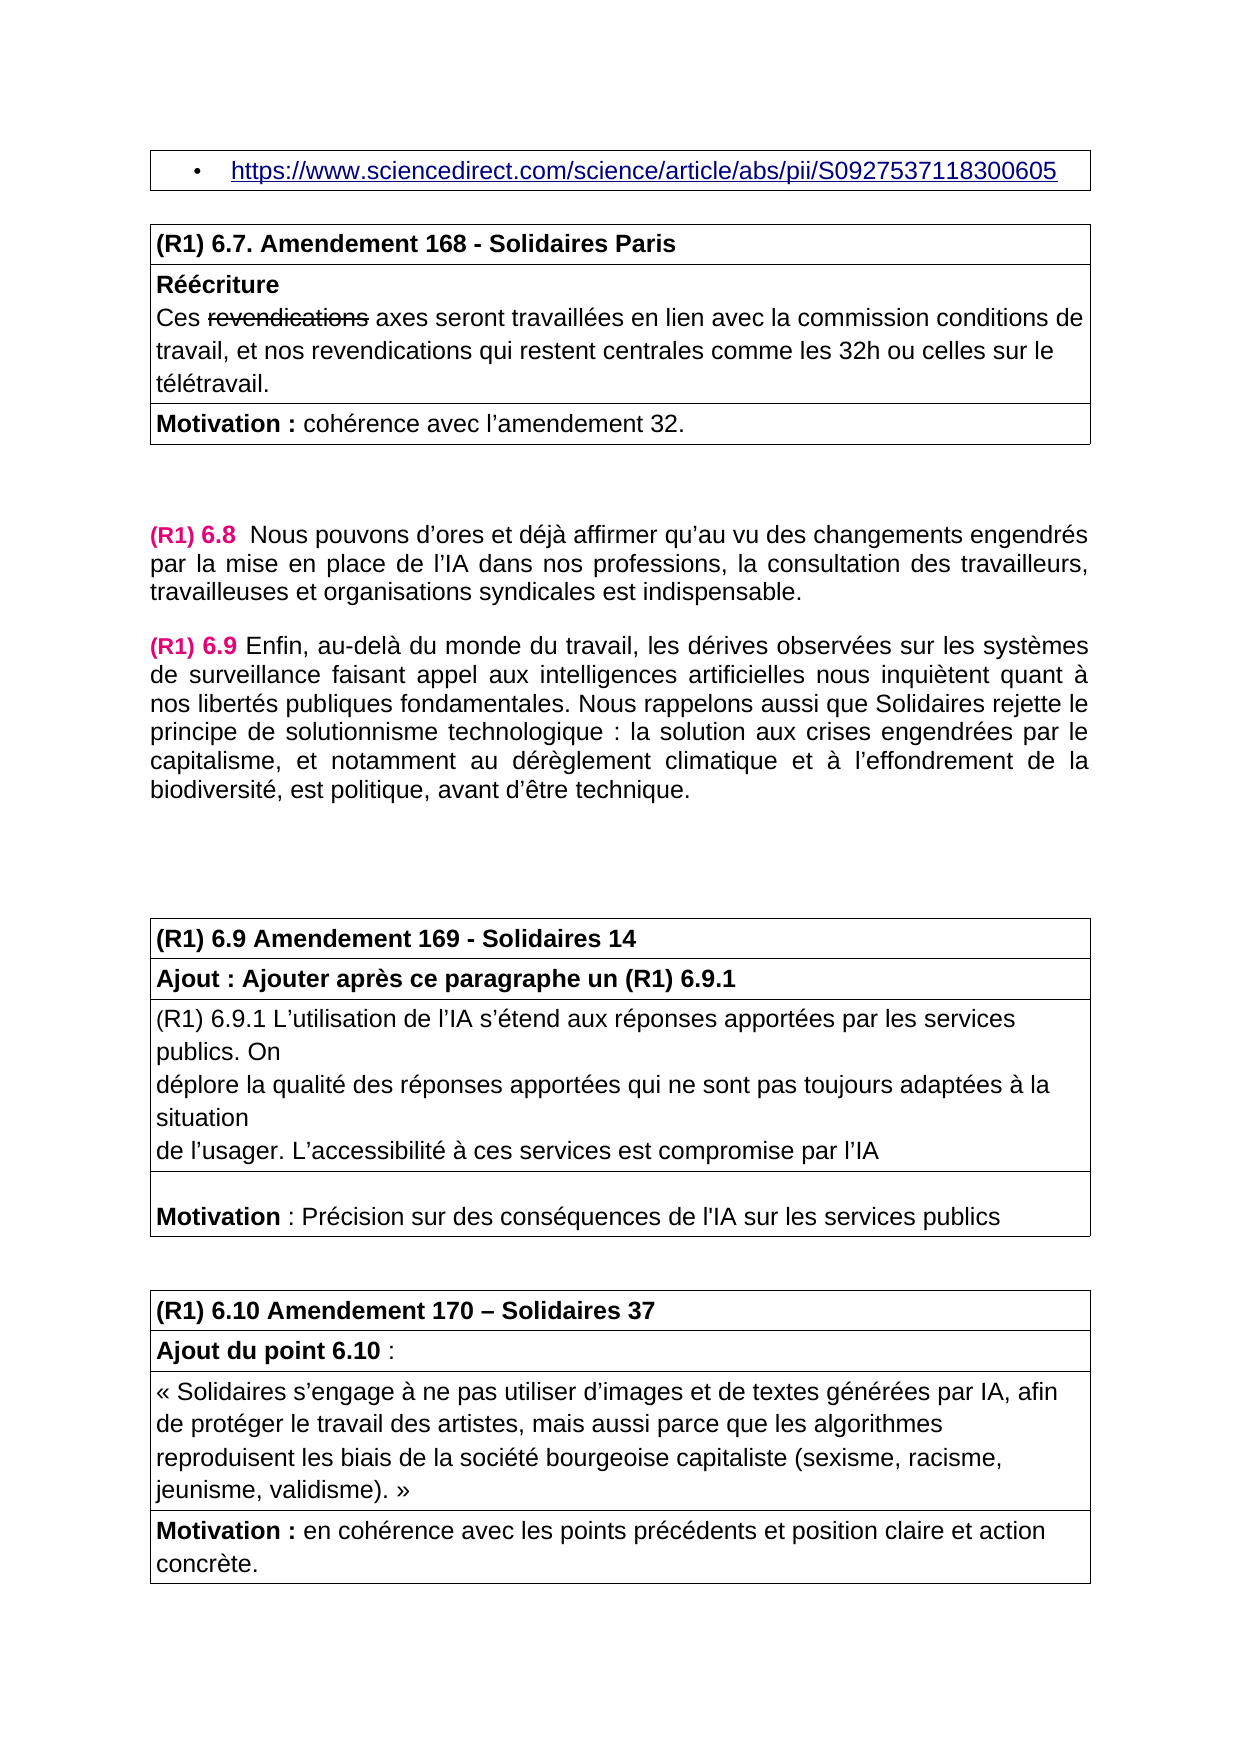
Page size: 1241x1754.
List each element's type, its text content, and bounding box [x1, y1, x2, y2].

table_cell Ajout du point 6.10 : [151, 1331, 1090, 1371]
text (R1) 6.8 Nous pouvons d’ores et déjà affirmer qu’au vu des changements engendrés par la mise en place de l’IA dans nos professions, la consultation des travailleurs, travailleuses et organisations syndicales est indispensable. [150, 520, 1090, 606]
table_cell Motivation : cohérence avec l’amendement 32. [151, 404, 1090, 443]
text (R1) 6.9 Enfin, au-delà du monde du travail, les dérives observées sur les systèmes de surveillance faisant appel aux intelligences artificielles nous inquiètent quant à nos libertés publiques fondamentales. Nous rappelons aussi que Solidaires rejette le principe de solutionnisme technologique : la solution aux crises engendrées par le capitalisme, et notamment au dérèglement climatique et à l’effondrement de la biodiversité, est politique, avant d’être technique. [150, 631, 1090, 804]
table_cell (R1) 6.9.1 L’utilisation de l’IA s’étend aux réponses apportées par les services publics. On déplore la qualité des réponses apportées qui ne sont pas toujours adaptées à la situation de l’usager. L’accessibilité à ces services est compromise par l’IA [151, 1000, 1090, 1171]
table_cell « Solidaires s’engage à ne pas utiliser d’images et de textes générées par IA, afin de protéger le travail des artistes, mais aussi parce que les algorithmes reproduisent les biais de la société bourgeoise capitaliste (sexisme, racisme, jeunisme, validisme). » [151, 1372, 1090, 1510]
table_cell Motivation : en cohérence avec les points précédents et position claire et action concrète. [151, 1511, 1090, 1583]
table_header (R1) 6.10 Amendement 170 – Solidaires 37 [151, 1291, 1090, 1330]
table_cell Ajout : Ajouter après ce paragraphe un (R1) 6.9.1 [151, 959, 1090, 998]
table_header (R1) 6.7. Amendement 168 - Solidaires Paris [151, 225, 1090, 264]
table_cell Motivation : Précision sur des conséquences de l'IA sur les services publics [151, 1172, 1090, 1236]
table_cell Réécriture Ces revendications axes seront travaillées en lien avec la commission conditions de travail, et nos revendications qui restent centrales comme les 32h ou celles sur le télétravail. [151, 265, 1090, 403]
table_header (R1) 6.9 Amendement 169 - Solidaires 14 [151, 919, 1090, 958]
table_cell Motivation: seules les 28h sur 4 jours ont un vrai impact pour la santé des travailleureuses. L’USS doit donc modifier nos positions en ce sens. Sources (en anglais) : https://autonomy.work/wp-content/uploads/2023/02/The-results-are-in-The-UKs-four-day-week-pilot.pdf https://bmjopen.bmj.com/content/12/4/e051131.long https://www.sciencedirect.com/science/article/abs/pii/S0927537118300605 [151, 151, 1090, 190]
